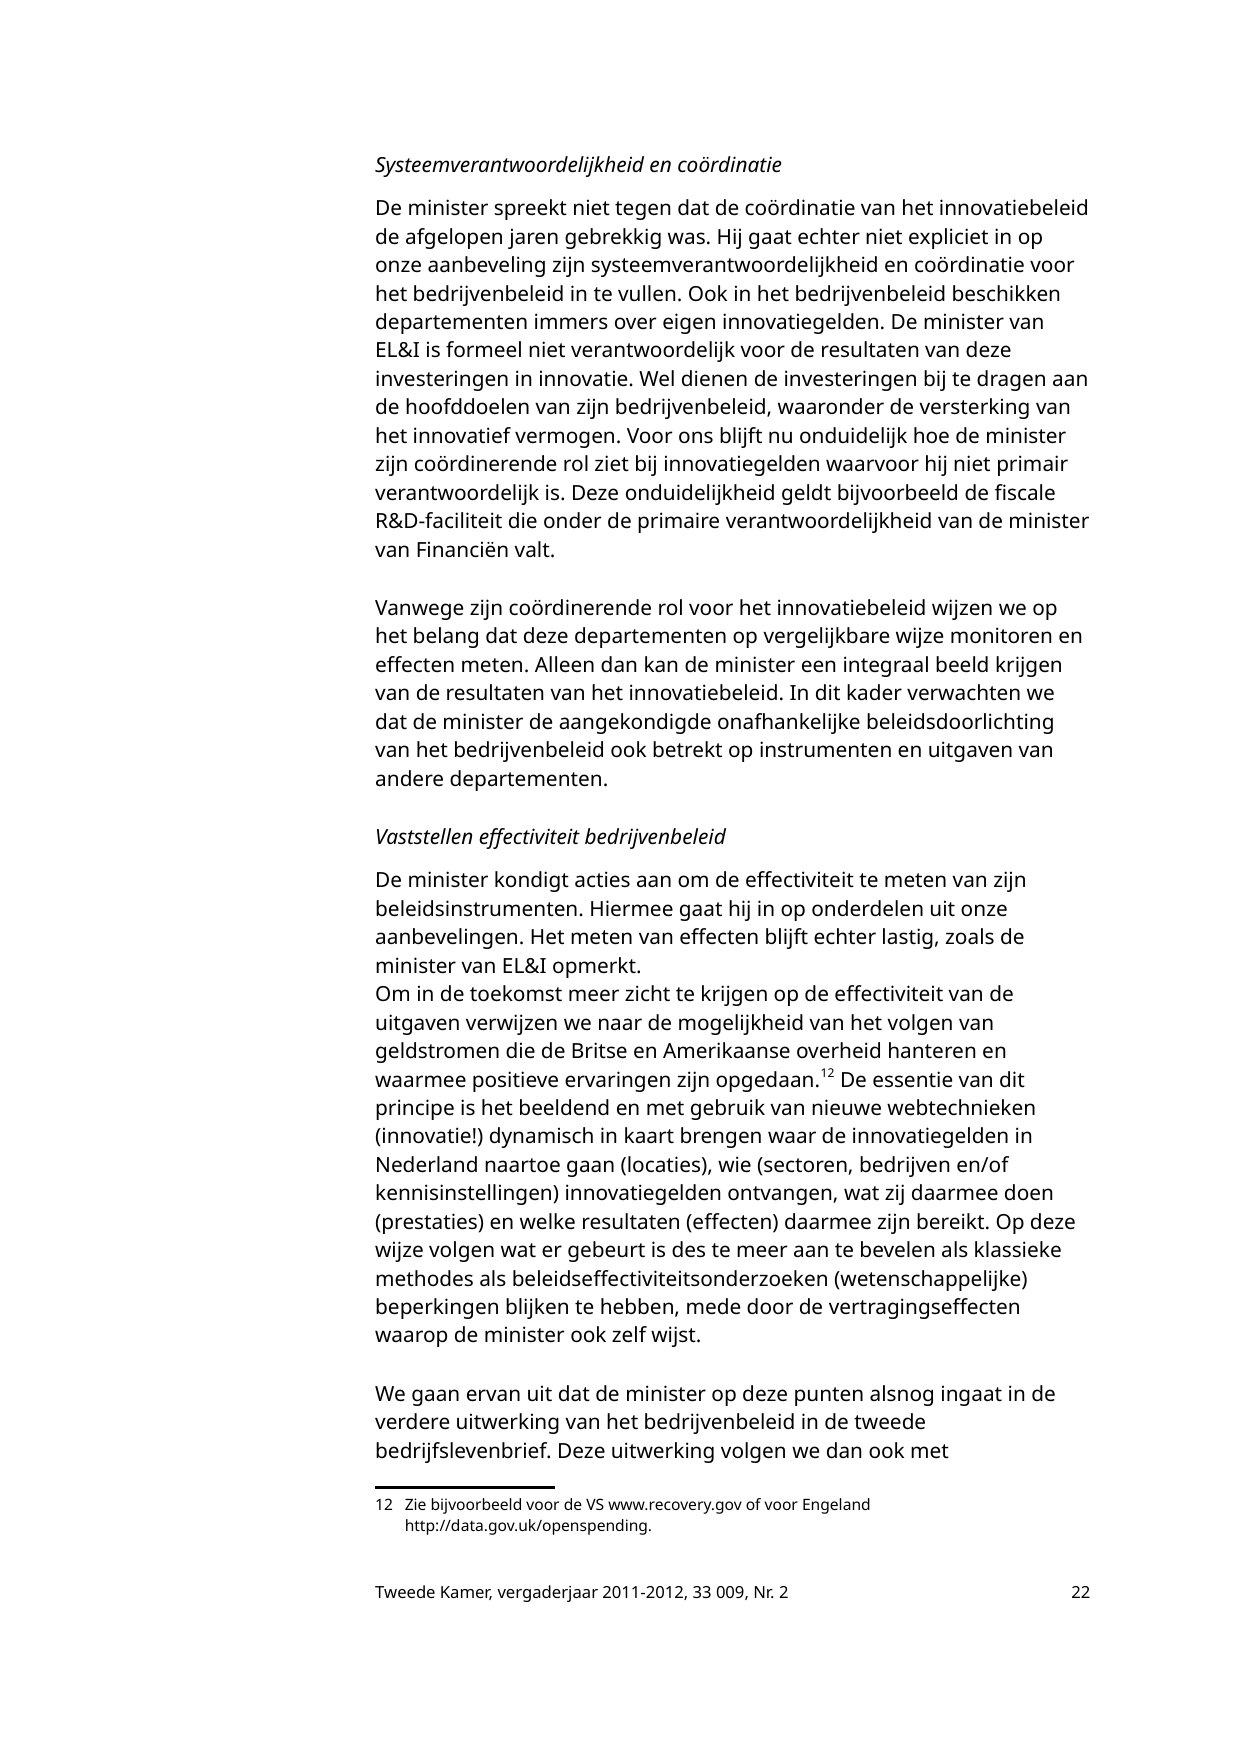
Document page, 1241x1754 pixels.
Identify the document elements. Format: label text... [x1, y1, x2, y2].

text Vaststellen effectiviteit bedrijvenbeleid [375, 1252, 1090, 1280]
text Om in de toekomst meer zicht te krijgen op de effectiviteit van de uitgaven verwijzen we naar de mogelijkheid van het volgen van geldstromen die de Britse en Amerikaanse overheid hanteren en waarmee positieve ervaringen zijn opgedaan. De essentie van dit principe is het beeldend en met gebruik van nieuwe webtechnieken (innovatie!) dynamisch in kaart brengen waar de innovatiegelden in Nederland naartoe gaan (locaties), wie (sectoren, bedrijven en/of kennisinstellingen) innovatiegelden ontvangen, wat zij daarmee doen (prestaties) en welke resultaten (effecten) daarmee zijn bereikt. Op deze wijze volgen wat er gebeurt is des te meer aan te bevelen als klassieke methodes als beleidseffectiviteitsonderzoeken (wetenschappelijke) beperkingen blijken te hebben, mede door de vertragingseffecten waarop de minister ook zelf wijst. [375, 1409, 1090, 1494]
text De minister spreekt niet tegen dat de coördinatie van het innovatiebeleid de afgelopen jaren gebrekkig was. Hij gaat echter niet expliciet in op onze aanbeveling zijn systeemverantwoordelijkheid en coördinatie voor het bedrijvenbeleid in te vullen. Ook in het bedrijvenbeleid beschikken departementen immers over eigen innovatiegelden. De minister van EL&I is formeel niet verantwoordelijk voor de resultaten van deze investeringen in innovatie. Wel dienen de investeringen bij te dragen aan de hoofddoelen van zijn bedrijvenbeleid, waaronder de versterking van het innovatief vermogen. Voor ons blijft nu onduidelijk hoe de minister zijn coördinerende rol ziet bij innovatiegelden waarvoor hij niet primair verantwoordelijk is. Deze onduidelijkheid geldt bijvoorbeeld de fiscale R&D-faciliteit die onder de primaire verantwoordelijkheid van de minister van Financiën valt. [375, 623, 1090, 993]
text Systeemverantwoordelijkheid en coördinatie [375, 580, 1090, 608]
text De minister kondigt acties aan om de effectiviteit te meten van zijn beleidsinstrumenten. Hiermee gaat hij in op onderdelen uit onze aanbevelingen. Het meten van effecten blijft echter lastig, zoals de minister van EL&I opmerkt. [375, 1295, 1090, 1409]
text Opvallend is dat de minister terughoudend is in het overnemen van onze aanbeveling gericht op zijn systeemverantwoordelijkheid en coördinatie van het innovatiebeleid. Ook hoe de minister de effectiviteit van zijn beleid gaat vaststellen blijft voor ons nu nog onduidelijk. Op deze punten gaan we hieronder in. [375, 407, 1090, 550]
text Vanwege zijn coördinerende rol voor het innovatiebeleid wijzen we op het belang dat deze departementen op vergelijkbare wijze monitoren en effecten meten. Alleen dan kan de minister een integraal beeld krijgen van de resultaten van het innovatiebeleid. In dit kader verwachten we dat de minister de aangekondigde onafhankelijke beleidsdoorlichting van het bedrijvenbeleid ook betrekt op instrumenten en uitgaven van andere departementen. [375, 1023, 1090, 1222]
text De minister doet bovendien toezeggingen om inzicht in de effectiviteit van zijn bedrijvenbeleid te verkrijgen. Zo zegt de minister toe streefwaarden te formuleren voor acties en instrumenten uit topsectoragenda’s. Prestaties worden gemonitord op basis van indicatoren. Hij zegt toe omgevingsfactoren een integraal onderdeel te laten vormen van het bedrijvenbeleid. Daarnaast worden topsectorenbeleid en generiek beleid in onderlinge samenhang ingezet. Bij het meten van resultaten van het beleidsinstrument verankert de minister de effectiviteit van het instrument in evaluaties. Ook zegt hij toe het bedrijfslevenbeleid door een onafhankelijk bureau te laten doorlichten. Omgevingsfactoren die van invloed zijn op de effectiviteit van het instrument worden meegenomen in instrumentevaluaties. Verder betrekt de minister bij beleidsdoorlichtingen alle factoren die van invloed zijn op de te bereiken doelstelling. [375, 150, 1090, 377]
